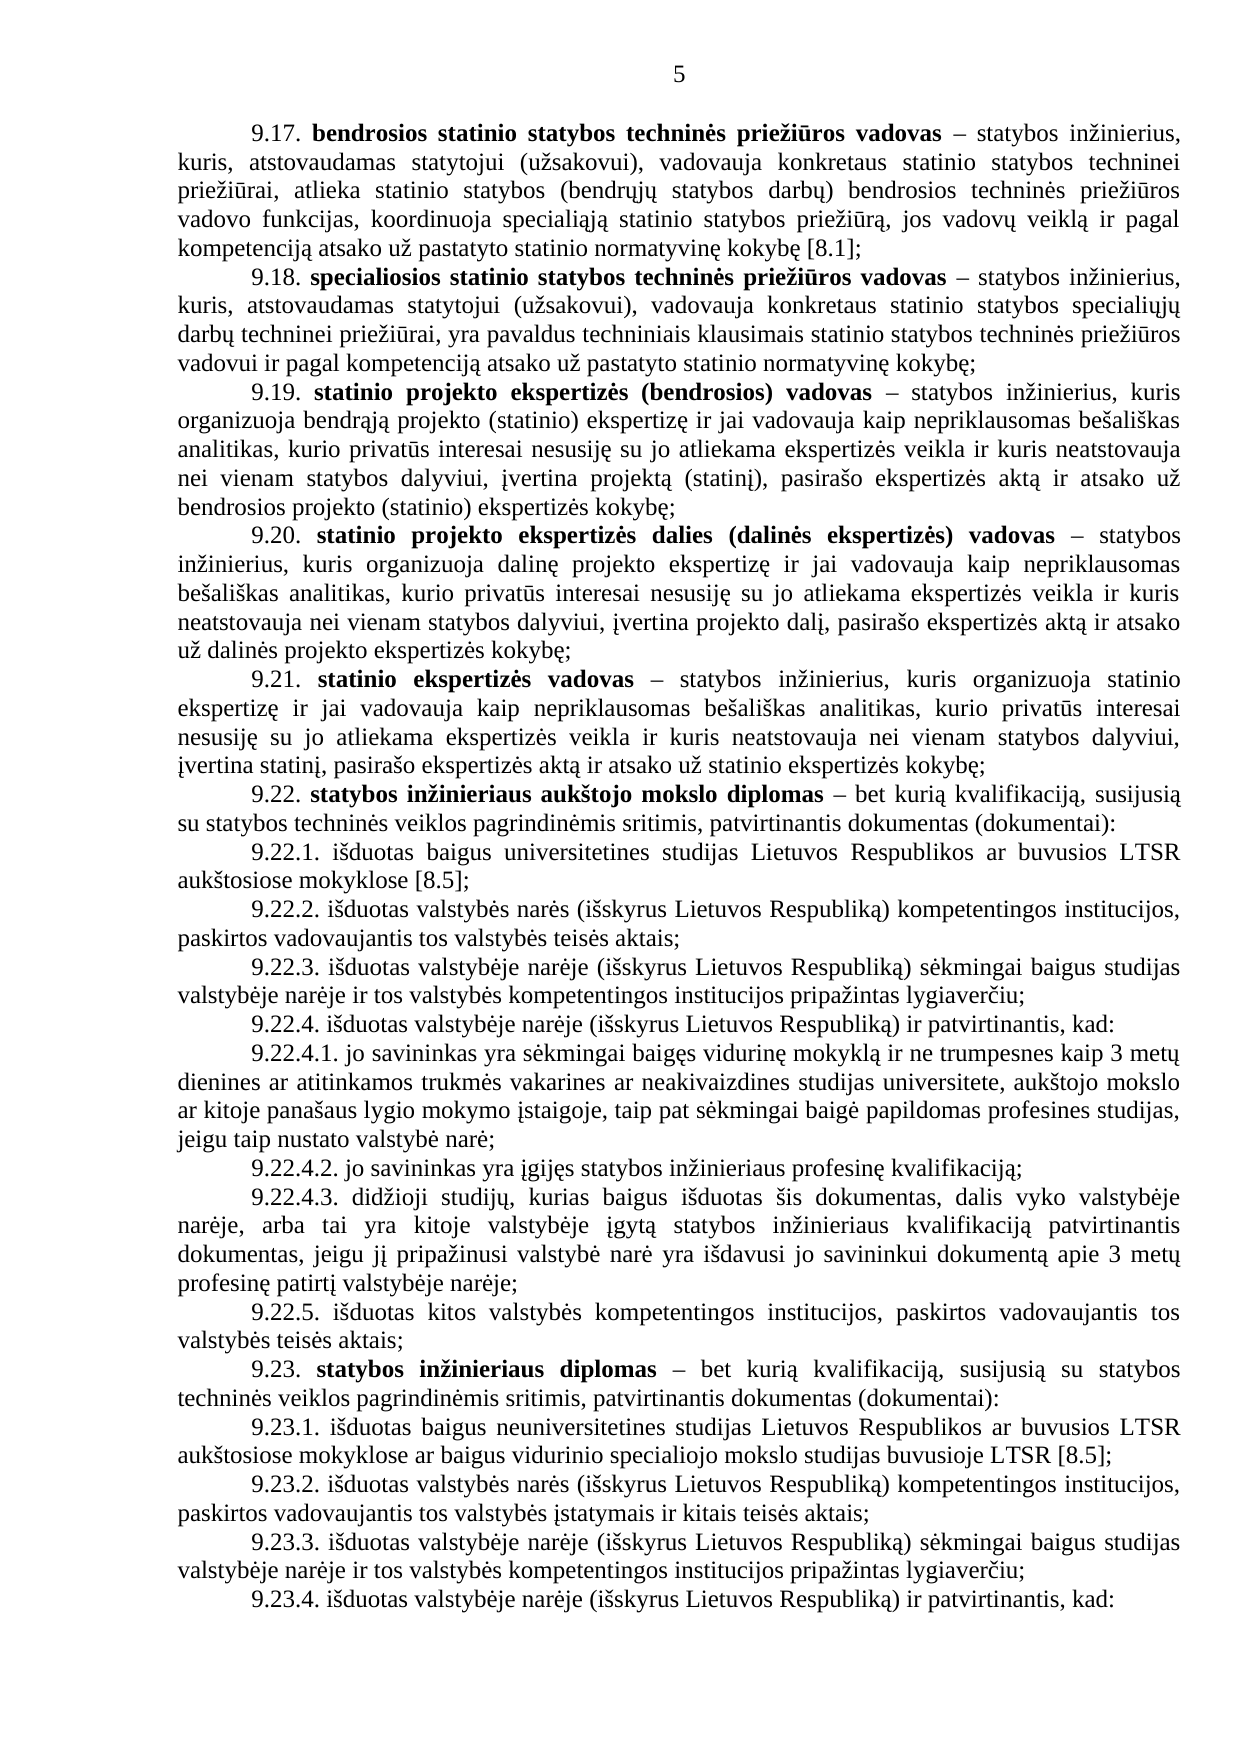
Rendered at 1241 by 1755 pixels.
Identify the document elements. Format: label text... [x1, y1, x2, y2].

text 9.22.1. išduotas baigus universitetines studijas Lietuvos Respublikos ar buvusios LTSR aukštosiose mokyklose [8.5]; [177, 837, 1181, 894]
text 9.17. bendrosios statinio statybos techninės priežiūros vadovas – statybos inžinierius, kuris, atstovaudamas statytojui (užsakovui), vadovauja konkretaus statinio statybos techninei priežiūrai, atlieka statinio statybos (bendrųjų statybos darbų) bendrosios techninės priežiūros vadovo funkcijas, koordinuoja specialiąją statinio statybos priežiūrą, jos vadovų veiklą ir pagal kompetenciją atsako už pastatyto statinio normatyvinę kokybę [8.1]; [177, 118, 1181, 262]
text 9.22.5. išduotas kitos valstybės kompetentingos institucijos, paskirtos vadovaujantis tos valstybės teisės aktais; [177, 1297, 1181, 1354]
text 9.21. statinio ekspertizės vadovas – statybos inžinierius, kuris organizuoja statinio ekspertizę ir jai vadovauja kaip nepriklausomas bešališkas analitikas, kurio privatūs interesai nesusiję su jo atliekama ekspertizės veikla ir kuris neatstovauja nei vienam statybos dalyviui, įvertina statinį, pasirašo ekspertizės aktą ir atsako už statinio ekspertizės kokybę; [177, 664, 1181, 779]
text 9.18. specialiosios statinio statybos techninės priežiūros vadovas – statybos inžinierius, kuris, atstovaudamas statytojui (užsakovui), vadovauja konkretaus statinio statybos specialiųjų darbų techninei priežiūrai, yra pavaldus techniniais klausimais statinio statybos techninės priežiūros vadovui ir pagal kompetenciją atsako už pastatyto statinio normatyvinę kokybę; [177, 262, 1181, 377]
text 9.20. statinio projekto ekspertizės dalies (dalinės ekspertizės) vadovas – statybos inžinierius, kuris organizuoja dalinę projekto ekspertizę ir jai vadovauja kaip nepriklausomas bešališkas analitikas, kurio privatūs interesai nesusiję su jo atliekama ekspertizės veikla ir kuris neatstovauja nei vienam statybos dalyviui, įvertina projekto dalį, pasirašo ekspertizės aktą ir atsako už dalinės projekto ekspertizės kokybę; [177, 521, 1181, 664]
text 9.23.2. išduotas valstybės narės (išskyrus Lietuvos Respubliką) kompetentingos institucijos, paskirtos vadovaujantis tos valstybės įstatymais ir kitais teisės aktais; [177, 1469, 1181, 1527]
text 9.23. statybos inžinieriaus diplomas – bet kurią kvalifikaciją, susijusią su statybos techninės veiklos pagrindinėmis sritimis, patvirtinantis dokumentas (dokumentai): [177, 1354, 1181, 1412]
text 9.23.3. išduotas valstybėje narėje (išskyrus Lietuvos Respubliką) sėkmingai baigus studijas valstybėje narėje ir tos valstybės kompetentingos institucijos pripažintas lygiaverčiu; [177, 1527, 1181, 1584]
text 9.23.4. išduotas valstybėje narėje (išskyrus Lietuvos Respubliką) ir patvirtinantis, kad: [177, 1584, 1181, 1613]
text 9.22.4. išduotas valstybėje narėje (išskyrus Lietuvos Respubliką) ir patvirtinantis, kad: [177, 1009, 1181, 1038]
text 9.22.2. išduotas valstybės narės (išskyrus Lietuvos Respubliką) kompetentingos institucijos, paskirtos vadovaujantis tos valstybės teisės aktais; [177, 894, 1181, 952]
text 9.23.1. išduotas baigus neuniversitetines studijas Lietuvos Respublikos ar buvusios LTSR aukštosiose mokyklose ar baigus vidurinio specialiojo mokslo studijas buvusioje LTSR [8.5]; [177, 1412, 1181, 1469]
text 9.19. statinio projekto ekspertizės (bendrosios) vadovas – statybos inžinierius, kuris organizuoja bendrąją projekto (statinio) ekspertizę ir jai vadovauja kaip nepriklausomas bešališkas analitikas, kurio privatūs interesai nesusiję su jo atliekama ekspertizės veikla ir kuris neatstovauja nei vienam statybos dalyviui, įvertina projektą (statinį), pasirašo ekspertizės aktą ir atsako už bendrosios projekto (statinio) ekspertizės kokybę; [177, 377, 1181, 521]
text 9.22.4.1. jo savininkas yra sėkmingai baigęs vidurinę mokyklą ir ne trumpesnes kaip 3 metų dienines ar atitinkamos trukmės vakarines ar neakivaizdines studijas universitete, aukštojo mokslo ar kitoje panašaus lygio mokymo įstaigoje, taip pat sėkmingai baigė papildomas profesines studijas, jeigu taip nustato valstybė narė; [177, 1038, 1181, 1153]
text 9.22. statybos inžinieriaus aukštojo mokslo diplomas – bet kurią kvalifikaciją, susijusią su statybos techninės veiklos pagrindinėmis sritimis, patvirtinantis dokumentas (dokumentai): [177, 779, 1181, 837]
text 9.22.3. išduotas valstybėje narėje (išskyrus Lietuvos Respubliką) sėkmingai baigus studijas valstybėje narėje ir tos valstybės kompetentingos institucijos pripažintas lygiaverčiu; [177, 952, 1181, 1009]
text 9.22.4.2. jo savininkas yra įgijęs statybos inžinieriaus profesinę kvalifikaciją; [177, 1153, 1181, 1182]
text 9.22.4.3. didžioji studijų, kurias baigus išduotas šis dokumentas, dalis vyko valstybėje narėje, arba tai yra kitoje valstybėje įgytą statybos inžinieriaus kvalifikaciją patvirtinantis dokumentas, jeigu jį pripažinusi valstybė narė yra išdavusi jo savininkui dokumentą apie 3 metų profesinę patirtį valstybėje narėje; [177, 1182, 1181, 1297]
